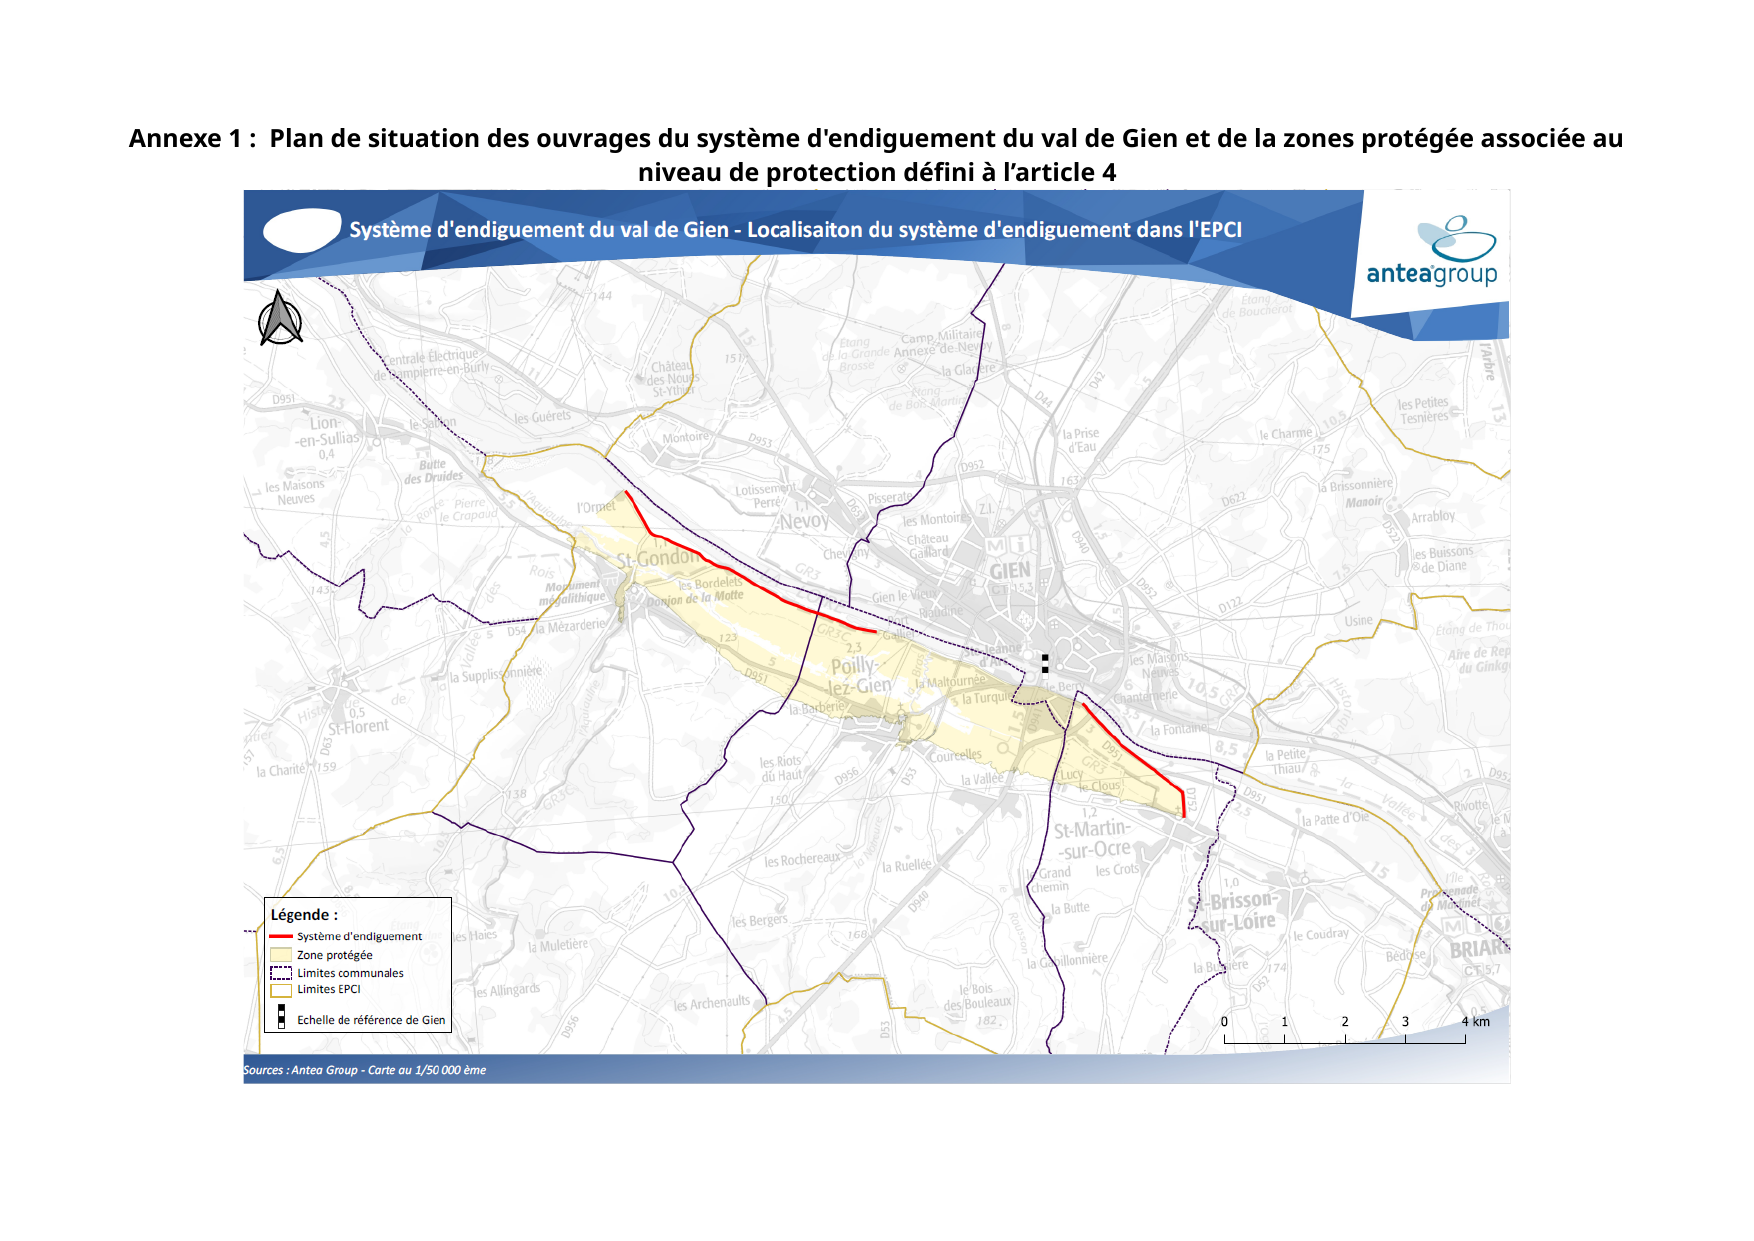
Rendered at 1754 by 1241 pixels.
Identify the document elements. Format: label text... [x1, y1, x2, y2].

text Annexe 1 : Plan de situation des ouvrages du système d'endiguement du val de Gien et de la zones protégée associée au niveau de protection défini à l’article 4 [118, 118, 1636, 189]
picture [243, 189, 1511, 1084]
